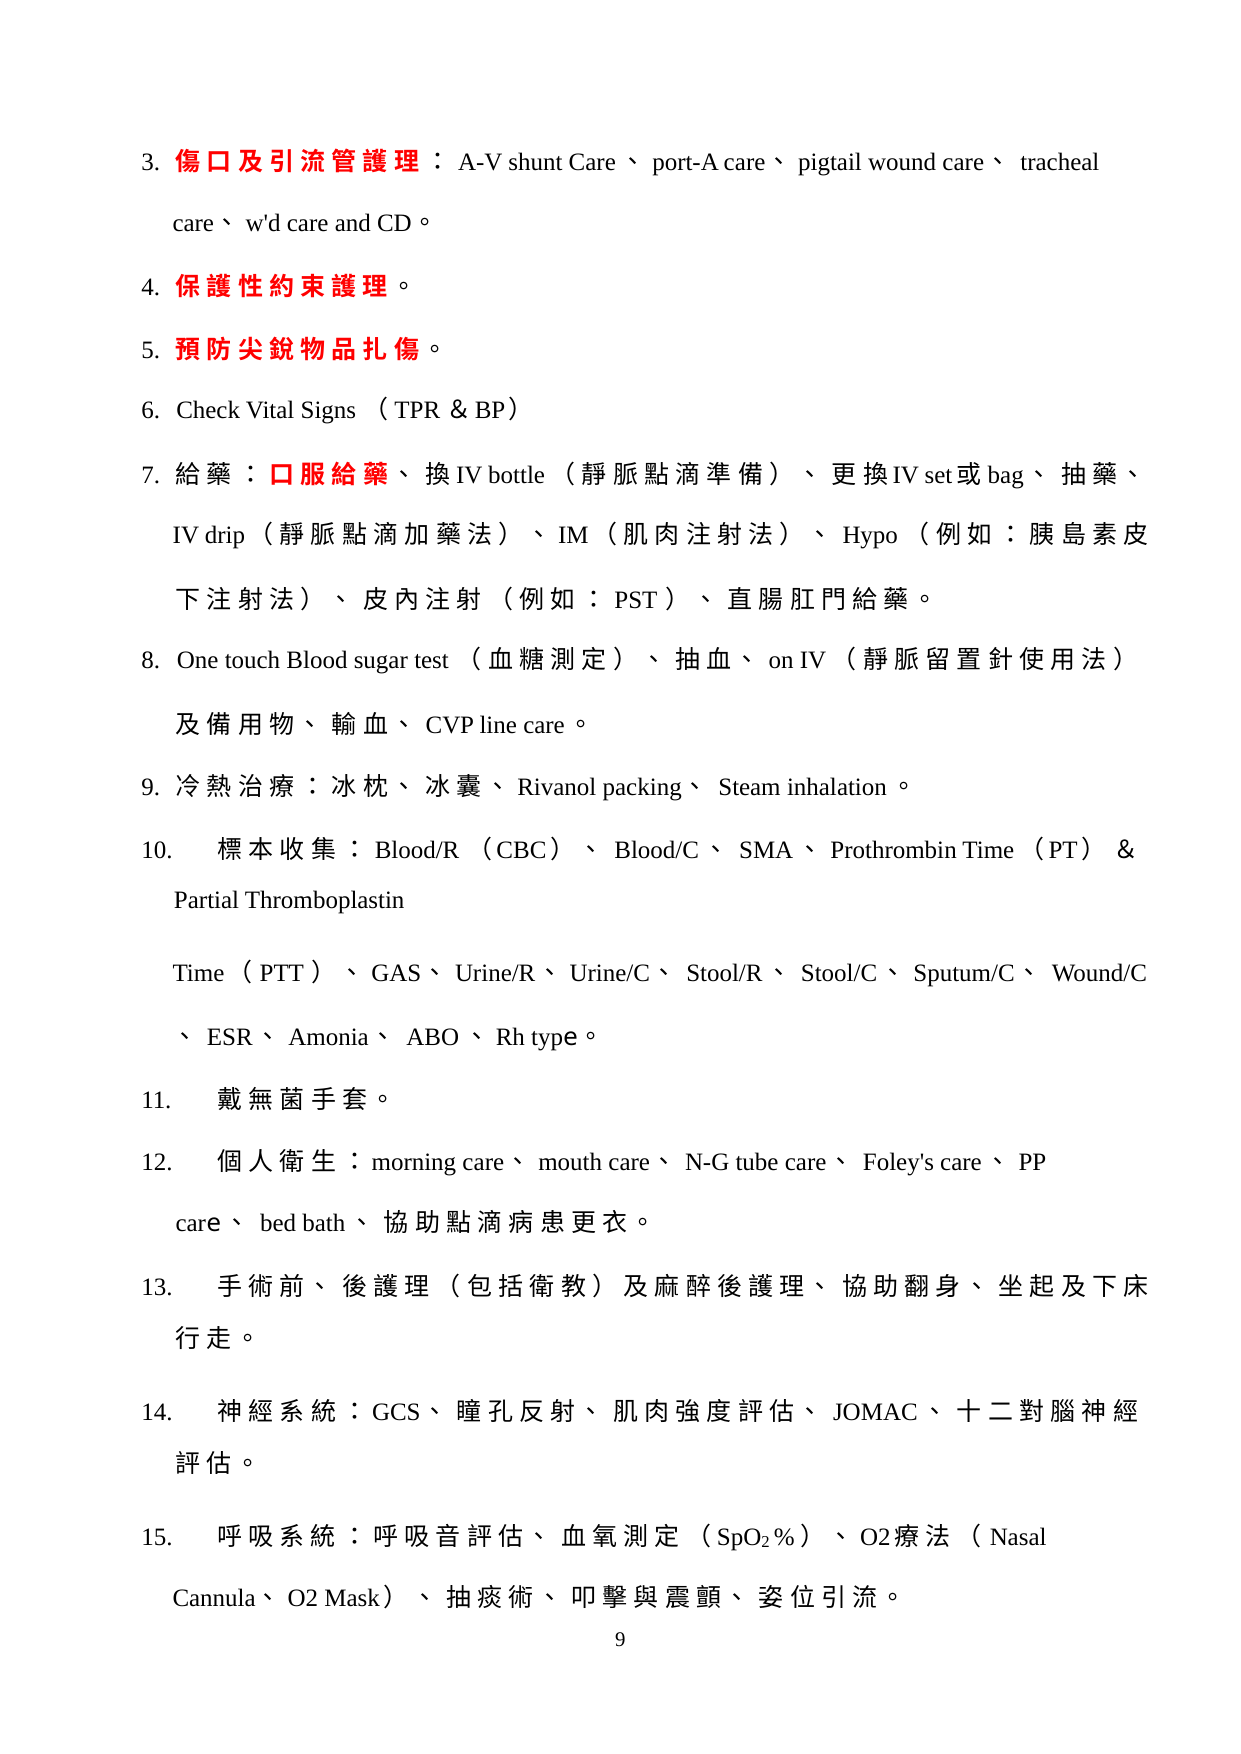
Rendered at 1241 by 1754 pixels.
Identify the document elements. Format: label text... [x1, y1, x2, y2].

list 冷熱治療：冰枕、冰囊、Rivanol packing、Steam inhalation。 [133, 733, 1151, 795]
list 傷口及引流管護理：A-V shunt Care、port-A care、pigtail wound care、tracheal care、w'd care and CD。 [133, 108, 1151, 233]
list 標本收集：Blood/R（CBC）、Blood/C、SMA、Prothrombin Time（PT）＆Partial Thromboplastin Time（PTT）、GAS、Urine/R、Urine/C、Stool/R、Stool/C、Sputum/C、Wound/C、ESR、Amonia、ABO、Rh type。 [133, 795, 1151, 1045]
list 個人衛生：morning care、mouth care、N-G tube care、Foley's care、PP care、bed bath、協助點滴病患更衣。 [133, 1108, 1151, 1233]
list 手術前、後護理（包括衛教）及麻醉後護理、協助翻身、坐起及下床行走。 [133, 1233, 1151, 1358]
list 呼吸系統：呼吸音評估、血氧測定（SpO2 %）、O2療法（Nasal Cannula、O2 Mask）、抽痰術、叩擊與震顫、姿位引流。 [133, 1483, 1151, 1608]
list 預防尖銳物品扎傷。 [133, 295, 1151, 358]
list 神經系統：GCS、瞳孔反射、肌肉強度評估、JOMAC、十二對腦神經評估。 [133, 1358, 1151, 1483]
list One touch Blood sugar test（血糖測定）、抽血、on IV（靜脈留置針使用法）及備用物、輸血、CVP line care。 [133, 608, 1151, 733]
list 戴無菌手套。 [133, 1045, 1151, 1108]
list 保護性約束護理。 [133, 233, 1151, 295]
list Check Vital Signs（TPR＆BP） [133, 358, 1151, 420]
list 給藥：口服給藥、換IV bottle（靜脈點滴準備）、更換IV set或bag、抽藥、IV drip（靜脈點滴加藥法）、IM（肌肉注射法）、Hypo（例如：胰島素皮下注射法）、皮內注射（例如：PST）、直腸肛門給藥。 [133, 420, 1151, 608]
